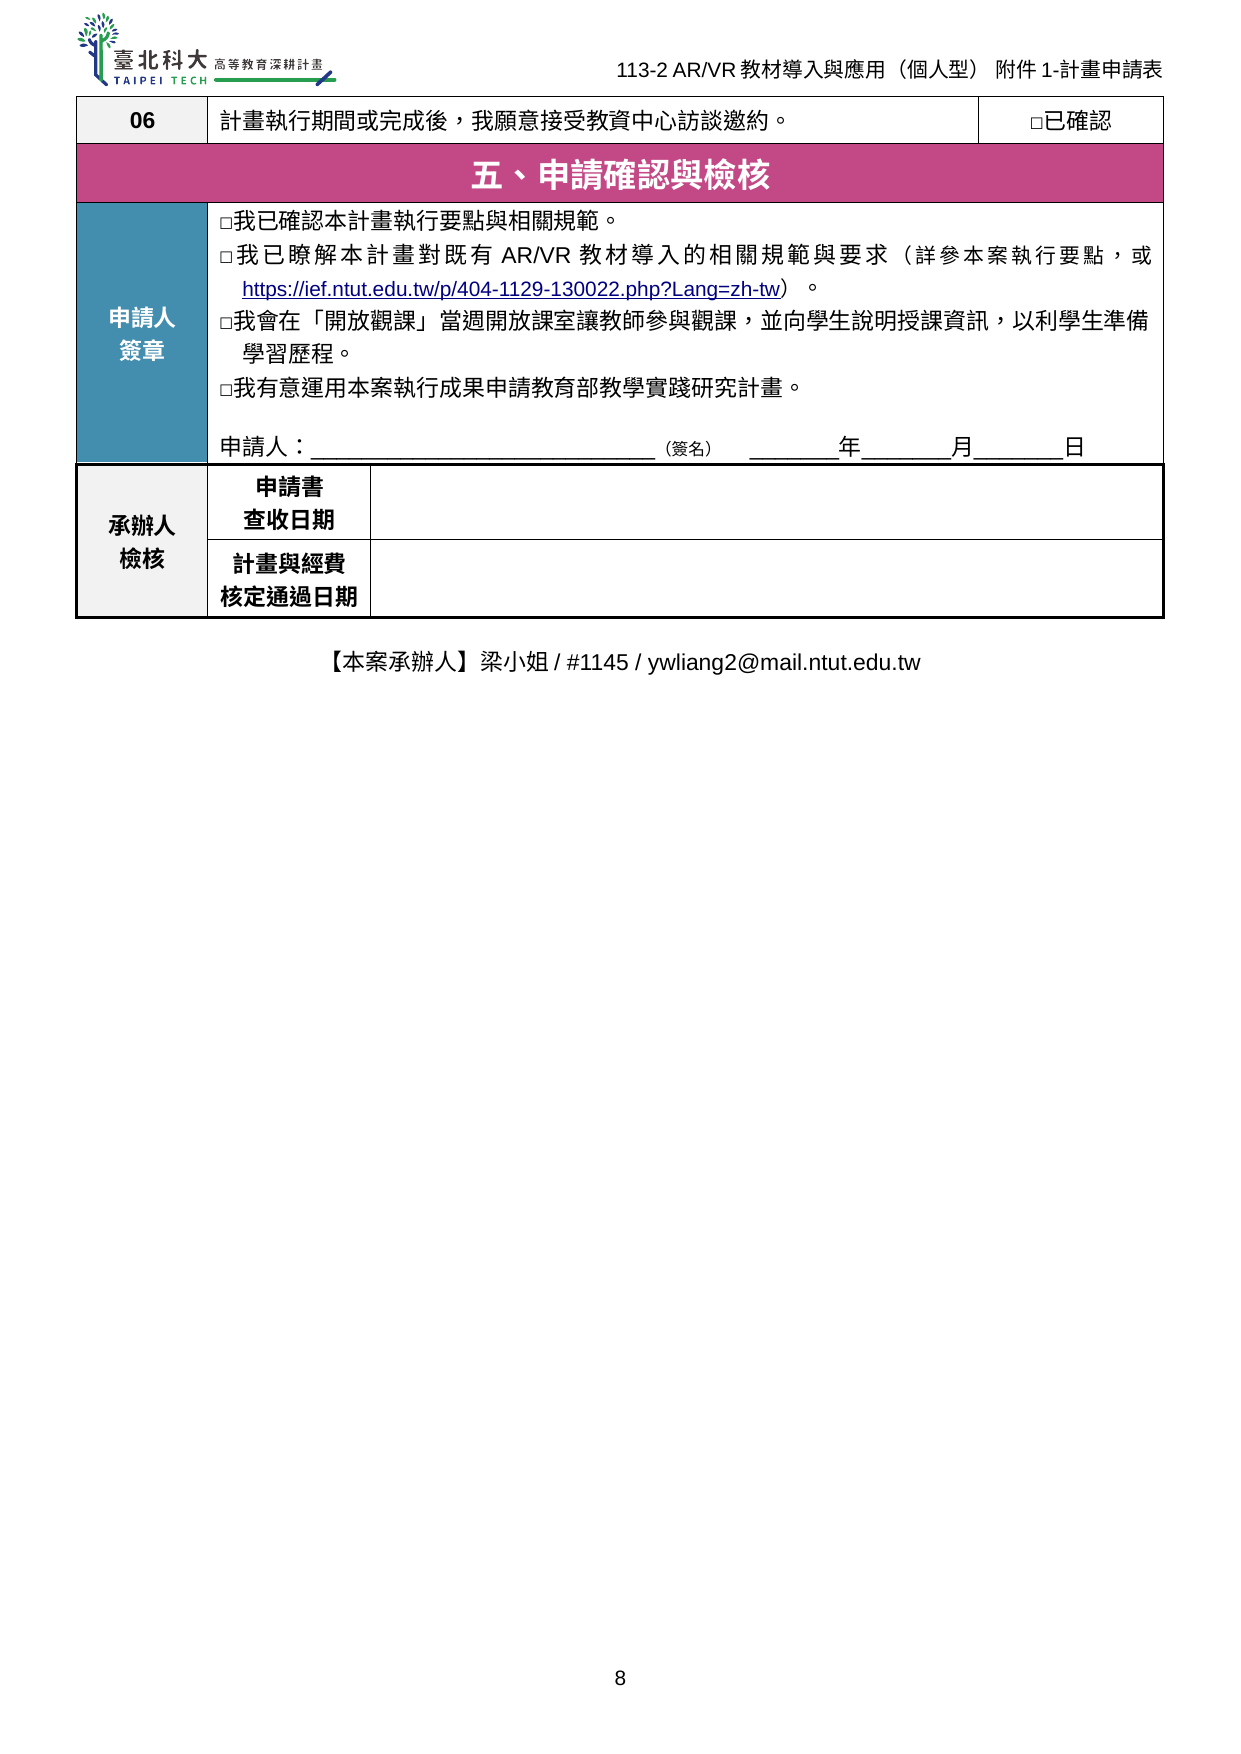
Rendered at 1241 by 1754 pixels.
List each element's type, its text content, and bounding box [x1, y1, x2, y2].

table_cell 06 [77, 97, 207, 143]
table_cell [371, 466, 1162, 539]
table_cell 申請人 簽章 [77, 203, 207, 462]
table_cell ☐我已確認本計畫執行要點與相關規範。 ☐我已瞭解本計畫對既有AR/VR教材導入的相關規範與要求（詳參本案執行要點，或 https://ief.ntut.edu.tw/p/404-1129-130022.php?Lang=zh-tw）。 ☐我會在「開放觀課」當週開放課室讓教師參與觀課，並向學生說明授課資訊，以利學生準備學習歷程。 ☐我有意運用本案執行成果申請教育部教學實踐研究計畫。 申請人：___________________________（簽名） _______年_______月_______日 [208, 203, 1163, 462]
table_cell ☐已確認 [979, 97, 1163, 143]
table_cell 計畫與經費 核定通過日期 [208, 540, 370, 616]
table_cell 五、申請確認與檢核 [77, 144, 1163, 202]
table_cell [371, 540, 1162, 616]
table_cell 承辦人 檢核 [78, 466, 207, 616]
text 【本案承辦人】梁小姐 / #1145 / ywliang2@mail.ntut.edu.tw [77, 619, 1163, 682]
table_cell 申請書 查收日期 [208, 466, 370, 539]
table_cell 計畫執行期間或完成後，我願意接受教資中心訪談邀約。 [208, 97, 978, 143]
